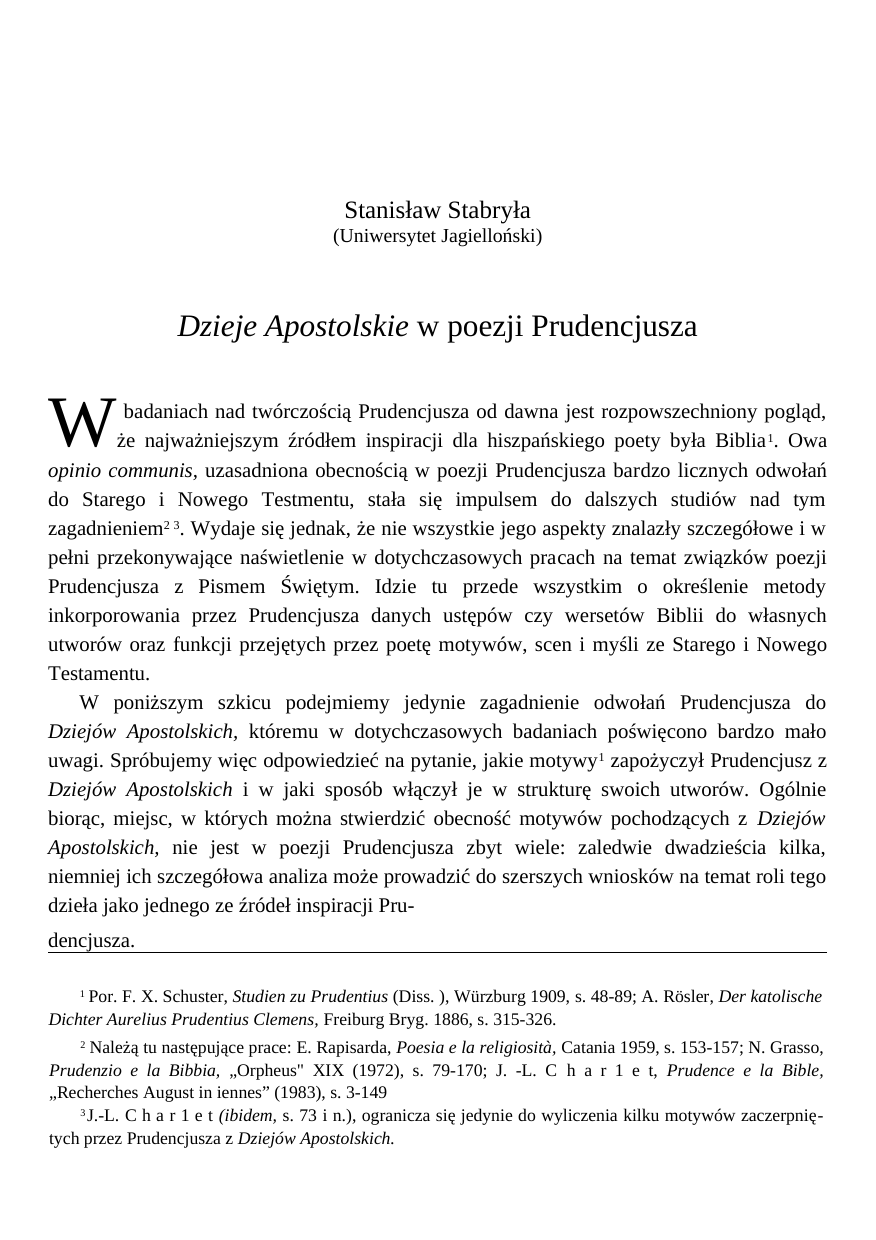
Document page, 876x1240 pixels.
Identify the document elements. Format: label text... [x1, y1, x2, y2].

text W poniższym szkicu podejmiemy jedynie zagadnienie odwołań Prudencjusza do Dziejów Apostolskich, któremu w dotychczasowych badaniach poświęcono bardzo mało uwagi. Spróbujemy więc odpowiedzieć na pytanie, jakie motywy1 zapożyczył Prudencjusz z Dziejów Apostolskich i w jaki sposób włączył je w strukturę swoich utworów. Ogólnie biorąc, miejsc, w których można stwierdzić obecność motywów pochodzących z Dziejów Apostolskich, nie jest w poezji Prudencjusza zbyt wiele: zaledwie dwadzieścia kilka, niemniej ich szczegółowa analiza może prowadzić do szerszych wniosków na temat roli tego dzieła jako jednego ze źródeł inspiracji Pru- [48, 690, 827, 917]
text dencjusza. [48, 928, 827, 952]
text 2 Należą tu następujące prace: E. Rapisarda, Poesia e la religiosità, Catania 1959, s. 153-157; N. Grasso, Prudenzio e la Bibbia, „Orpheus" XIX (1972), s. 79-170; J. -L. C h a r 1 e t, Prudence e la Bible, „Recherches August in iennes” (1983), s. 3-149 [49, 1036, 824, 1103]
text 1 Por. F. X. Schuster, Studien zu Prudentius (Diss. ), Würzburg 1909, s. 48-89; A. Rösler, Der katolische Dichter Aurelius Prudentius Clemens, Freiburg Bryg. 1886, s. 315-326. [48, 986, 824, 1029]
text (Uniwersytet Jagielloński) [48, 224, 827, 247]
subtitle Dzieje Apostolskie w poezji Prudencjusza [48, 307, 827, 343]
text W badaniach nad twórczością Prudencjusza od dawna jest rozpowszechniony pogląd, że najważniejszym źródłem inspiracji dla hiszpańskiego poety była Biblia1. Owa opinio communis, uzasadniona obecnością w poezji Prudencjusza bar­dzo licznych odwołań do Starego i Nowego Testmentu, stała się impulsem do dalszych studiów nad tym zagadnieniem2 3. Wydaje się jednak, że nie wszystkie jego aspekty znalazły szczegółowe i w pełni przekonywające naświetlenie w dotychczasowych pra­cach na temat związków poezji Prudencjusza z Pismem Świętym. Idzie tu przede wszystkim o określenie metody inkorporowania przez Prudencjusza danych ustępów czy wersetów Biblii do własnych utworów oraz funkcji przejętych przez poetę moty­wów, scen i myśli ze Starego i Nowego Testamentu. [48, 399, 827, 685]
subtitle Stanisław Stabryła [48, 195, 827, 224]
text 3 J.-L. C h a r 1 e t (ibidem, s. 73 i n.), ogranicza się jedynie do wyliczenia kilku motywów zaczerpnię­tych przez Prudencjusza z Dziejów Apostolskich. [49, 1105, 824, 1148]
